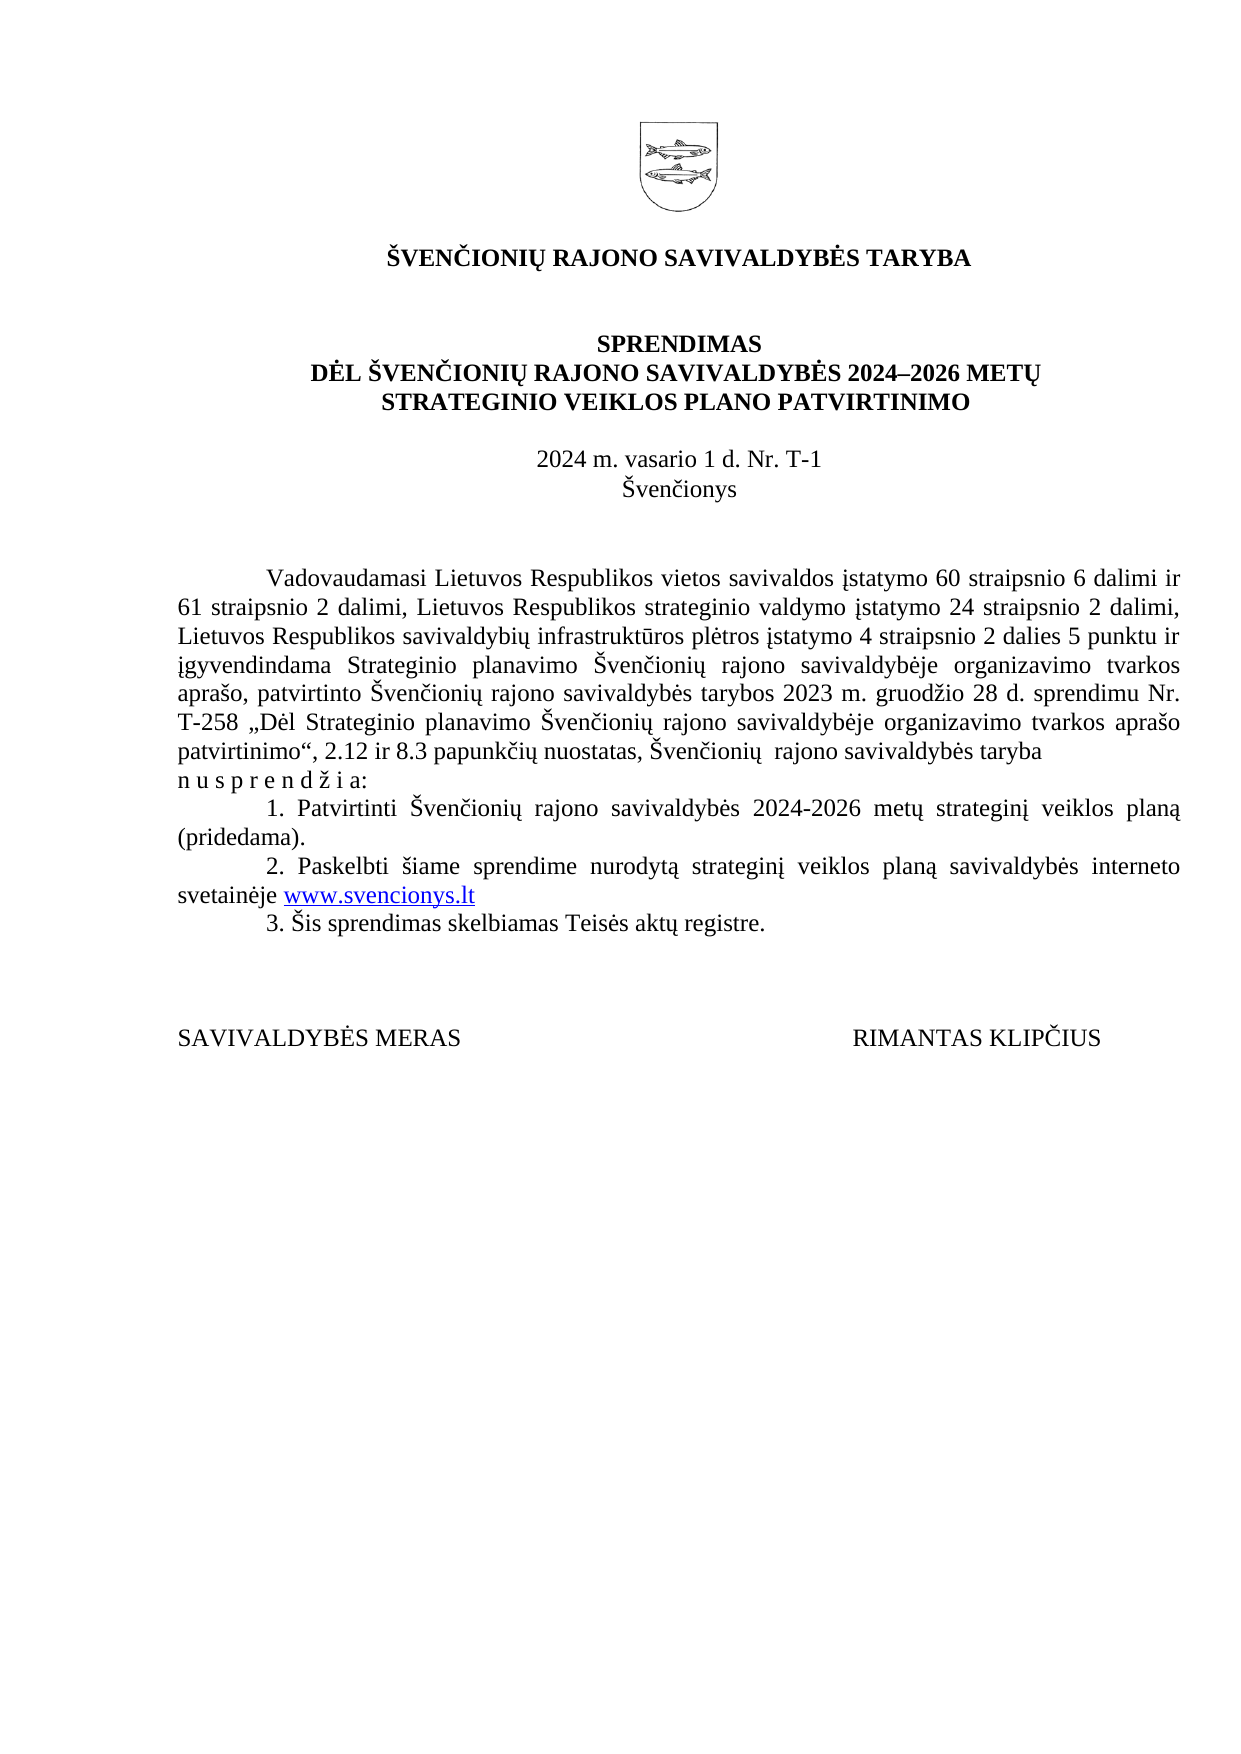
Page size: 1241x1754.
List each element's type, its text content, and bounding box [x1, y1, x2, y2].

text DĖL švenčionių rajono savivaldybės 2024–2026 metų [177, 358, 1181, 387]
text SPRENDIMAS [177, 329, 1181, 358]
text n u s p r e n d ž i a: [177, 765, 1181, 793]
text Švenčionys [177, 474, 1181, 503]
text 3. Šis sprendimas skelbiamas Teisės aktų registre. [177, 908, 1181, 937]
text 1. Patvirtinti Švenčionių rajono savivaldybės 2024-2026 metų strateginį veiklos planą (pridedama). [177, 793, 1181, 851]
text strateginio veiklos plano patvirtinimo [177, 387, 1181, 416]
text 2024 m. vasario 1 d. Nr. T-1 [177, 444, 1181, 473]
text Vadovaudamasi Lietuvos Respublikos vietos savivaldos įstatymo 60 straipsnio 6 dalimi ir 61 straipsnio 2 dalimi, Lietuvos Respublikos strateginio valdymo įstatymo 24 straipsnio 2 dalimi, Lietuvos Respublikos savivaldybių infrastruktūros plėtros įstatymo 4 straipsnio 2 dalies 5 punktu ir įgyvendindama Strateginio planavimo Švenčionių rajono savivaldybėje organizavimo tvarkos aprašo, patvirtinto Švenčionių rajono savivaldybės tarybos 2023 m. gruodžio 28 d. sprendimu Nr. T-258 „Dėl Strateginio planavimo Švenčionių rajono savivaldybėje organizavimo tvarkos aprašo patvirtinimo“, 2.12 ir 8.3 papunkčių nuostatas, Švenčionių rajono savivaldybės taryba [177, 563, 1181, 765]
subtitle ŠVENČIONIŲ RAJONO SAVIVALDYBĖS TARYBA [177, 243, 1181, 272]
text SAVIVALDYBĖS MERAS RIMANTAS KLIPČIUS [177, 1023, 1181, 1052]
text 2. Paskelbti šiame sprendime nurodytą strateginį veiklos planą savivaldybės interneto svetainėje www.svencionys.lt [177, 851, 1181, 908]
